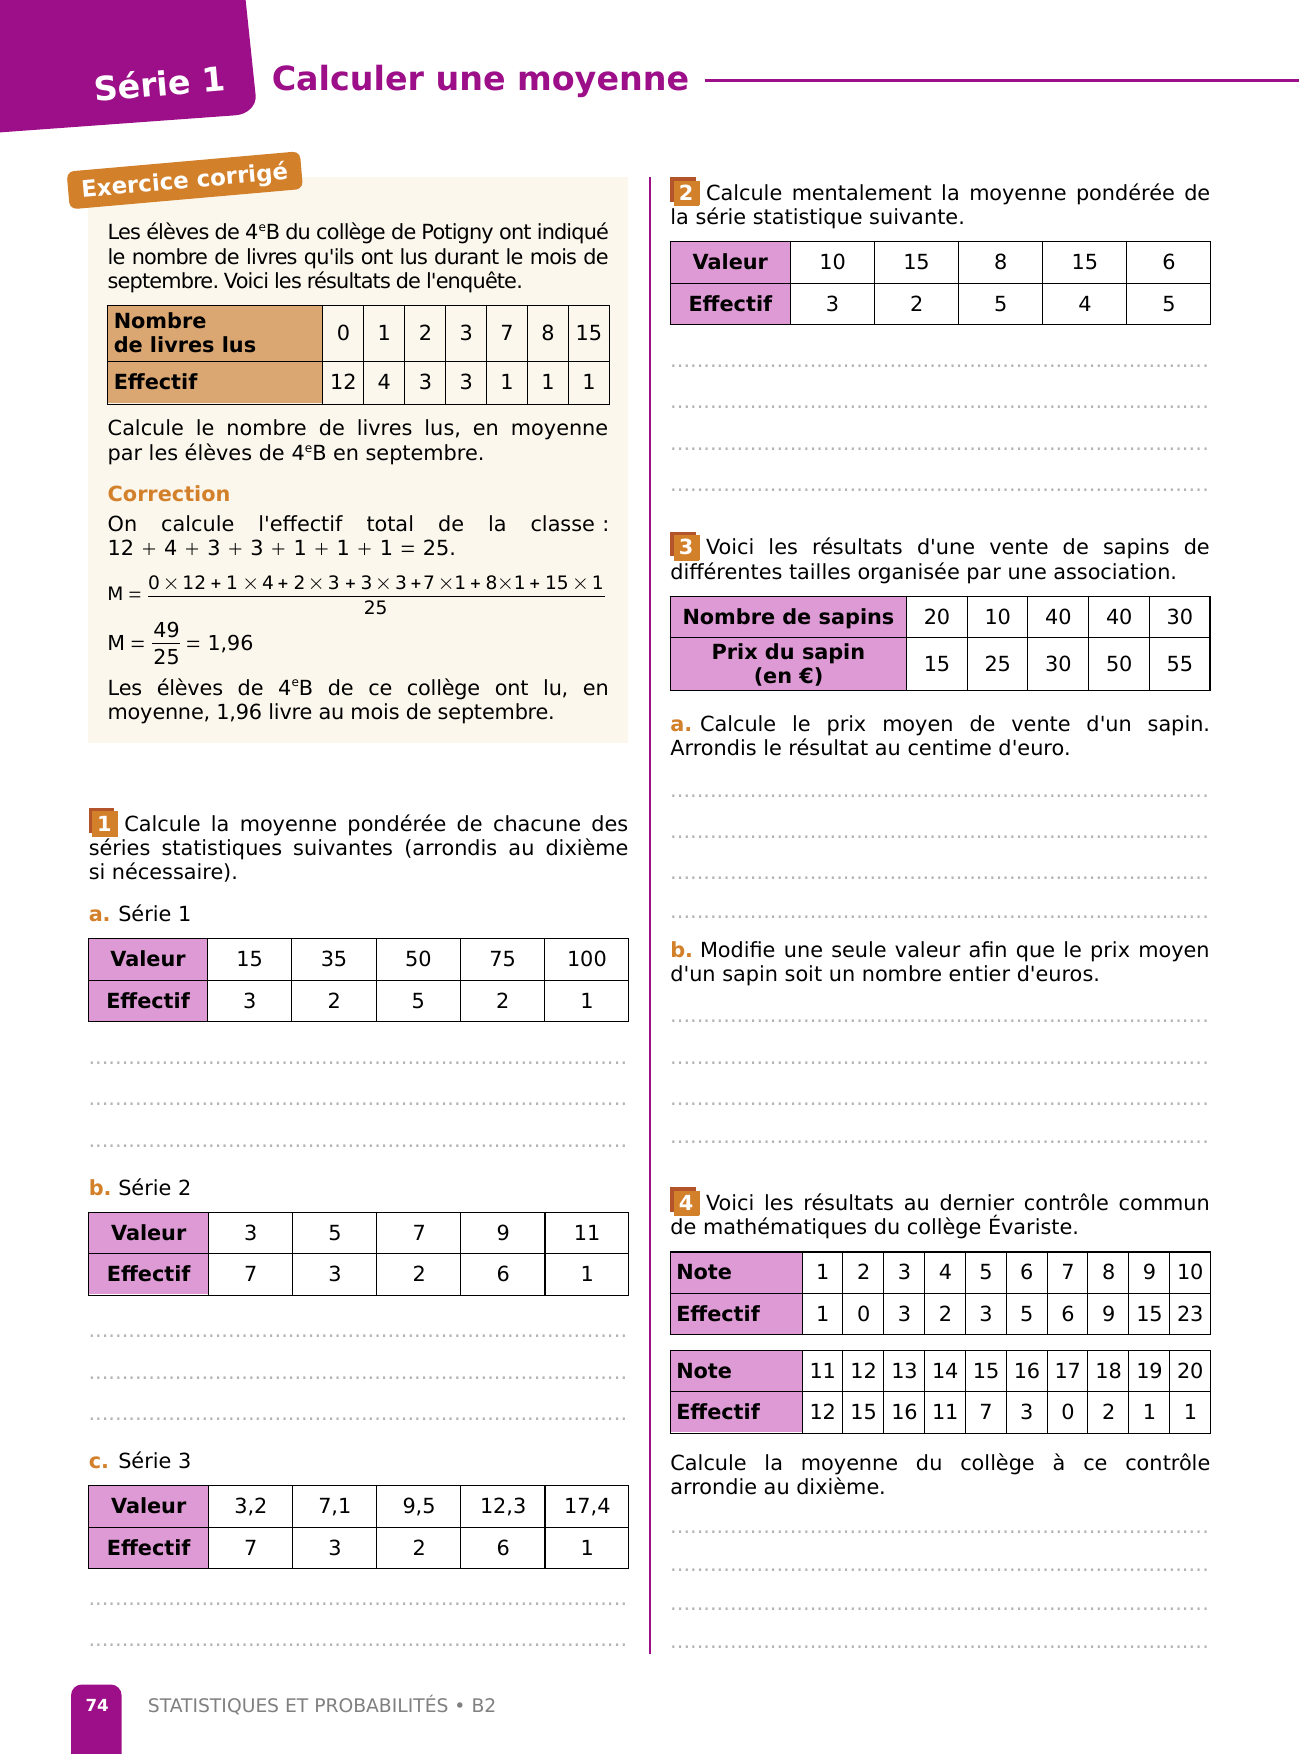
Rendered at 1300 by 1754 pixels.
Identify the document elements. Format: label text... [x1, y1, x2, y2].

table_header Note [671, 1253, 802, 1293]
table_cell 3 [1007, 1392, 1047, 1432]
text Correction [107, 482, 609, 506]
table_header 5 [966, 1253, 1006, 1293]
table_cell 7 [209, 1254, 292, 1294]
table_header 3 [446, 306, 486, 361]
table_header Valeur [671, 242, 790, 283]
subtitle Voici les résultats d'une vente de sapins de différentes tailles organisée par une association. [670, 532, 1211, 584]
table_cell 2 [377, 1254, 460, 1294]
table_cell 1 [546, 1528, 628, 1568]
table_cell 5 [959, 284, 1042, 324]
table_cell 15 [1129, 1294, 1169, 1334]
table_cell 2 [1088, 1392, 1128, 1432]
list Modifie une seule valeur afin que le prix moyen d'un sapin soit un nombre entier d'euros. [670, 938, 1211, 986]
text Calcule le nombre de livres lus, en moyenne par les élèves de 4eB en septembre. [107, 416, 609, 465]
table_header 7 [487, 306, 527, 361]
table_cell 3 [293, 1254, 376, 1294]
table_cell Effectif [89, 1254, 208, 1294]
table_header Valeur [89, 939, 207, 980]
table_header 10 [1170, 1253, 1210, 1293]
table_cell 15 [843, 1392, 883, 1432]
list Calcule le prix moyen de vente d'un sapin. Arrondis le résultat au centime d'euro. [670, 712, 1211, 761]
subtitle Calcule mentalement la moyenne pondérée de la série statistique suivante. [670, 177, 1211, 229]
table_cell 9 [1088, 1294, 1128, 1334]
table_header 11 [803, 1351, 842, 1391]
table_header Valeur [89, 1213, 208, 1253]
table_cell 1 [528, 362, 568, 403]
table_header 15 [208, 939, 291, 980]
table_cell 1 [1170, 1392, 1210, 1432]
table_header 1 [364, 306, 404, 361]
table_header 13 [884, 1351, 924, 1391]
list Série 3 [88, 1449, 629, 1473]
table_header 15 [1043, 242, 1126, 283]
table_header 7,1 [293, 1486, 376, 1527]
table_cell Effectif [671, 284, 790, 324]
table_header 12 [843, 1351, 883, 1391]
table_header 8 [1088, 1253, 1128, 1293]
text Les élèves de 4eB de ce collège ont lu, en moyenne, 1,96 livre au mois de septembre. [107, 676, 609, 724]
table_header 15 [966, 1351, 1006, 1391]
table_cell 1 [1129, 1392, 1169, 1432]
table_header 3 [884, 1253, 924, 1293]
table_cell 1 [545, 981, 628, 1021]
table_cell 1 [487, 362, 527, 403]
table_header 50 [377, 939, 460, 980]
table_cell 11 [925, 1392, 965, 1432]
table_cell 30 [1028, 638, 1088, 690]
table_cell Effectif [89, 1528, 208, 1568]
table_header 7 [377, 1213, 460, 1253]
table_cell 3 [405, 362, 445, 403]
table_cell 5 [377, 981, 460, 1021]
text Calcule la moyenne du collège à ce contrôle arrondie au dixième. [670, 1451, 1211, 1500]
table_header 15 [569, 306, 609, 361]
table_cell 1 [569, 362, 609, 403]
table_header 12,3 [461, 1486, 544, 1527]
table_header 40 [1089, 597, 1149, 637]
table_header 9,5 [377, 1486, 460, 1527]
table_header 18 [1088, 1351, 1128, 1391]
table_cell 55 [1150, 638, 1209, 690]
table_cell 3 [884, 1294, 924, 1334]
table_cell 7 [966, 1392, 1006, 1432]
table_header 7 [1048, 1253, 1087, 1293]
table_header 30 [1150, 597, 1209, 637]
table_cell 2 [875, 284, 958, 324]
table_header 1 [803, 1253, 842, 1293]
table_header 75 [461, 939, 544, 980]
table_header 8 [528, 306, 568, 361]
table_header 6 [1007, 1253, 1047, 1293]
table_header 10 [968, 597, 1027, 637]
table_cell 2 [925, 1294, 965, 1334]
table_cell 3 [293, 1528, 376, 1568]
text Les élèves de 4eB du collège de Potigny ont indiqué le nombre de livres qu'ils ont lus durant le mois de septembre. Voici les résultats de l'enquête. [107, 220, 609, 293]
table_header 8 [959, 242, 1042, 283]
table_cell 5 [1007, 1294, 1047, 1334]
table_cell 0 [1048, 1392, 1087, 1432]
table_cell Effectif [108, 362, 322, 403]
table_header 17,4 [546, 1486, 628, 1527]
table_cell 6 [461, 1528, 544, 1568]
table_header 0 [323, 306, 363, 361]
table_header 15 [875, 242, 958, 283]
table_cell 2 [461, 981, 544, 1021]
table_header 5 [293, 1213, 376, 1253]
table_cell 3 [208, 981, 291, 1021]
table_cell 2 [377, 1528, 460, 1568]
subtitle Voici les résultats au dernier contrôle commun de mathématiques du collège Évariste. [670, 1187, 1211, 1239]
text On calcule l'effectif total de la classe : 12  4  3  3  1  1  1 = 25. [107, 512, 609, 560]
table_cell 7 [209, 1528, 292, 1568]
table_header 19 [1129, 1351, 1169, 1391]
table_header 10 [791, 242, 874, 283]
table_header 40 [1028, 597, 1088, 637]
table_cell 4 [364, 362, 404, 403]
table_header 2 [843, 1253, 883, 1293]
table_cell 6 [461, 1254, 544, 1294]
table_cell 15 [907, 638, 967, 690]
table_header Nombre de sapins [671, 597, 906, 637]
table_header 4 [925, 1253, 965, 1293]
table_cell 1 [546, 1254, 628, 1294]
table_header Valeur [89, 1486, 208, 1527]
subtitle Calcule la moyenne pondérée de chacune des séries statistiques suivantes (arrondis au dixième si nécessaire). [88, 808, 629, 884]
table_cell 2 [292, 981, 376, 1021]
table_cell 23 [1170, 1294, 1210, 1334]
table_header 11 [546, 1213, 628, 1253]
table_header 100 [545, 939, 628, 980]
list Série 1 [88, 902, 629, 927]
table_cell 12 [803, 1392, 842, 1432]
table_header Nombre de livres lus [108, 306, 322, 361]
table_header 14 [925, 1351, 965, 1391]
table_header 17 [1048, 1351, 1087, 1391]
table_header 3 [209, 1213, 292, 1253]
table_cell Effectif [671, 1294, 802, 1334]
table_header Note [671, 1351, 802, 1391]
table_header 9 [1129, 1253, 1169, 1293]
table_cell 25 [968, 638, 1027, 690]
table_header 2 [405, 306, 445, 361]
table_header 9 [461, 1213, 544, 1253]
table_cell Effectif [89, 981, 207, 1021]
table_header 20 [1170, 1351, 1210, 1391]
table_header 6 [1127, 242, 1210, 283]
table_cell 3 [446, 362, 486, 403]
table_cell 16 [884, 1392, 924, 1432]
table_cell 3 [791, 284, 874, 324]
table_cell 3 [966, 1294, 1006, 1334]
table_cell 12 [323, 362, 363, 403]
table_cell 6 [1048, 1294, 1087, 1334]
table_cell Effectif [671, 1392, 802, 1432]
table_header 3,2 [209, 1486, 292, 1527]
table_cell 50 [1089, 638, 1149, 690]
table_cell 4 [1043, 284, 1126, 324]
table_cell 0 [843, 1294, 883, 1334]
table_cell 1 [803, 1294, 842, 1334]
table_cell Prix du sapin (en €) [671, 638, 906, 690]
table_header 16 [1007, 1351, 1047, 1391]
table_header 20 [907, 597, 967, 637]
table_header 35 [292, 939, 376, 980]
table_cell 5 [1127, 284, 1210, 324]
list Série 2 [88, 1176, 629, 1200]
